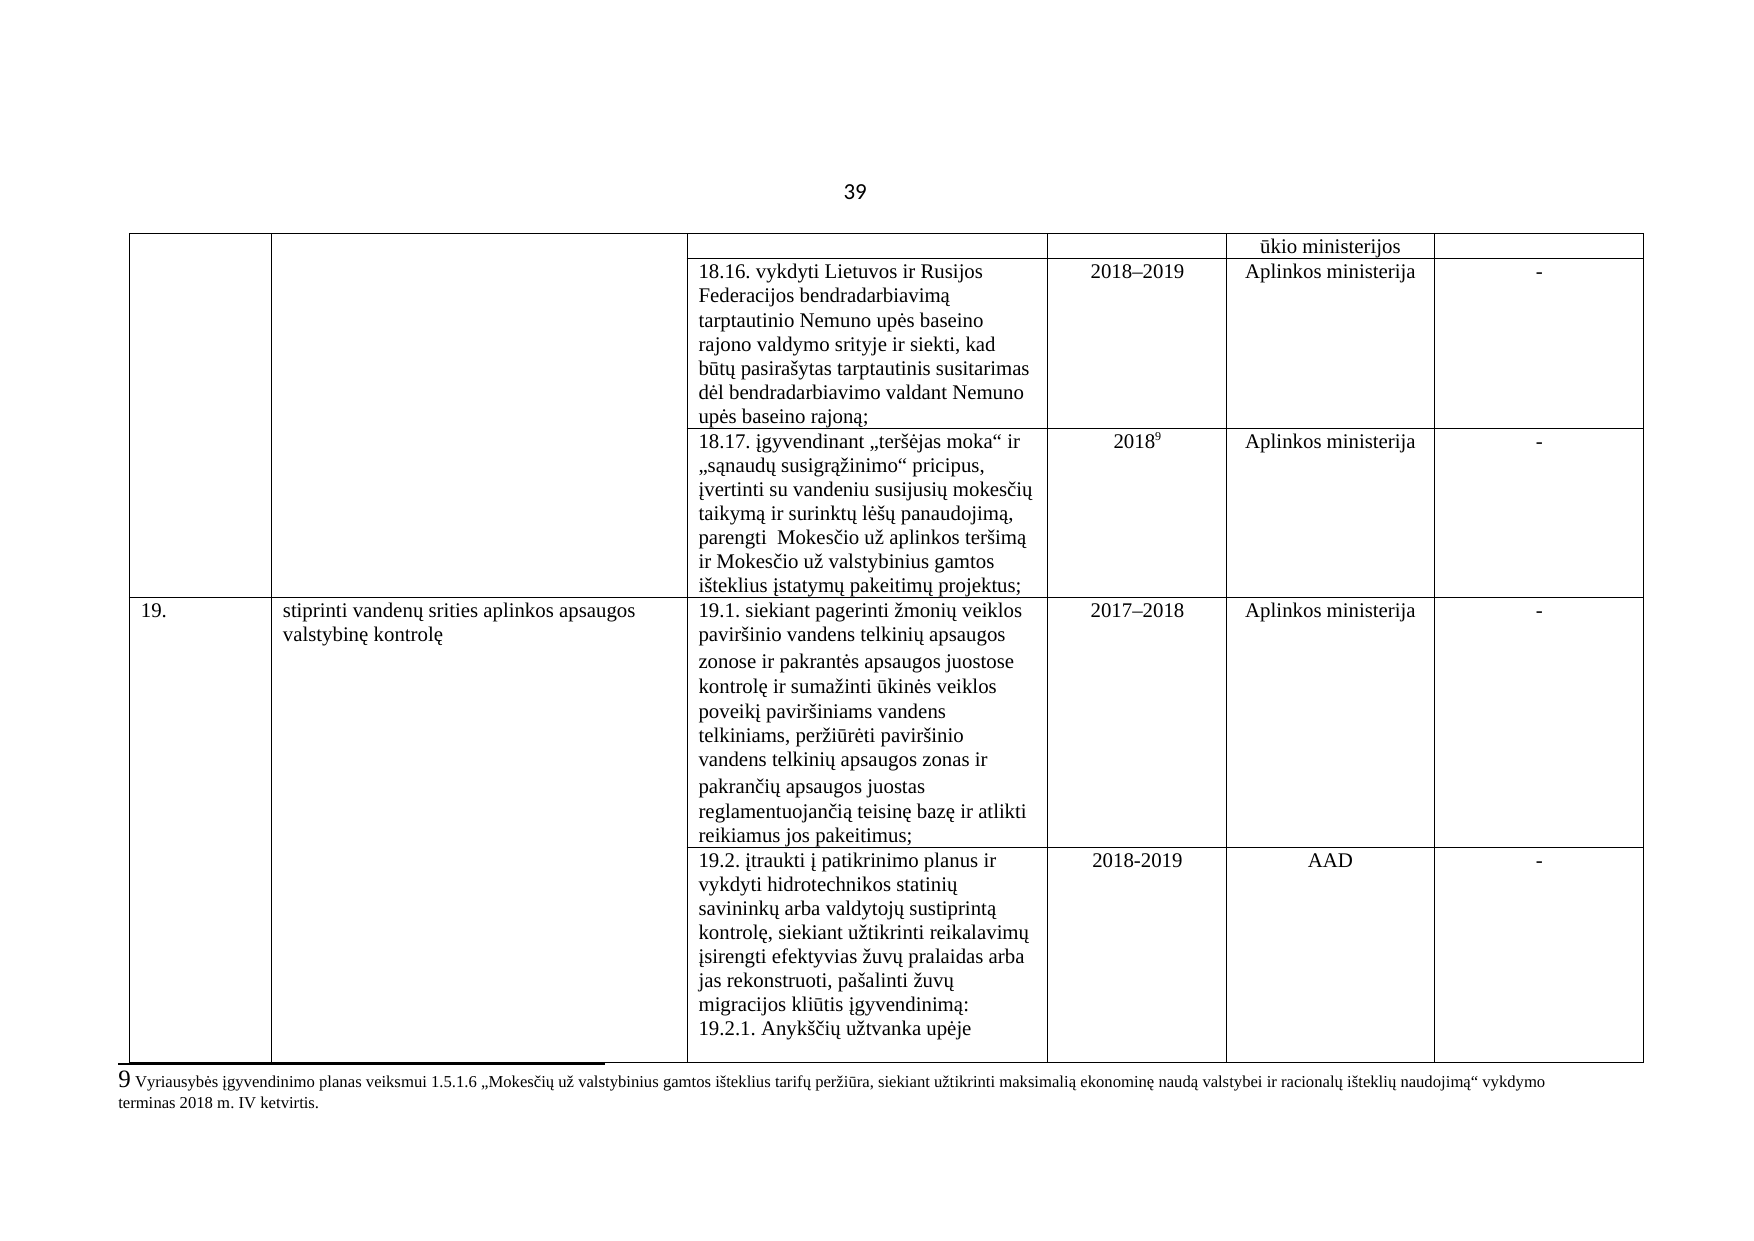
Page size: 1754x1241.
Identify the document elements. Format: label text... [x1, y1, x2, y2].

table_cell [1435, 234, 1643, 258]
table_cell 19. [130, 598, 271, 1062]
table_cell 18.16. vykdyti Lietuvos ir Rusijos Federacijos bendradarbiavimą tarptautinio Nemuno upės baseino rajono valdymo srityje ir siekti, kad būtų pasirašytas tarptautinis susitarimas dėl bendradarbiavimo valdant Nemuno upės baseino rajoną; [688, 259, 1047, 428]
table_cell [130, 234, 271, 597]
table_cell [688, 234, 1047, 258]
table_cell 19.2. įtraukti į patikrinimo planus ir vykdyti hidrotechnikos statinių savininkų arba valdytojų sustiprintą kontrolę, siekiant užtikrinti reikalavimų įsirengti efektyvias žuvų pralaidas arba jas rekonstruoti, pašalinti žuvų migracijos kliūtis įgyvendinimą: 19.2.1. Anykščių užtvanka upėje [688, 848, 1047, 1062]
table_cell 2018-2019 [1048, 848, 1226, 1062]
table_cell Aplinkos ministerija [1227, 598, 1434, 847]
table_cell - [1435, 848, 1643, 1062]
table_cell - [1435, 259, 1643, 428]
table_cell [272, 234, 687, 597]
table_cell - [1435, 598, 1643, 847]
table_cell 2018–2019 [1048, 259, 1226, 428]
table_cell 2018 [1048, 429, 1226, 597]
table_cell 18.17. įgyvendinant „teršėjas moka“ ir „sąnaudų susigrąžinimo“ pricipus, įvertinti su vandeniu susijusių mokesčių taikymą ir surinktų lėšų panaudojimą, parengti Mokesčio už aplinkos teršimą ir Mokesčio už valstybinius gamtos išteklius įstatymų pakeitimų projektus; [688, 429, 1047, 597]
table_cell Aplinkos ministerija [1227, 429, 1434, 597]
table_cell 2017–2018 [1048, 598, 1226, 847]
table_cell 19.1. siekiant pagerinti žmonių veiklos paviršinio vandens telkinių apsaugos zonose ir pakrantės apsaugos juostose kontrolę ir sumažinti ūkinės veiklos poveikį paviršiniams vandens telkiniams, peržiūrėti paviršinio vandens telkinių apsaugos zonas ir pakrančių apsaugos juostas reglamentuojančią teisinę bazę ir atlikti reikiamus jos pakeitimus; [688, 598, 1047, 847]
table_cell AAD [1227, 848, 1434, 1062]
table_cell stiprinti vandenų srities aplinkos apsaugos valstybinę kontrolę [272, 598, 687, 1062]
table_cell [1048, 234, 1226, 258]
table_cell Aplinkos ministerija [1227, 259, 1434, 428]
table_cell - [1435, 429, 1643, 597]
table_cell ūkio ministerijos [1227, 234, 1434, 258]
